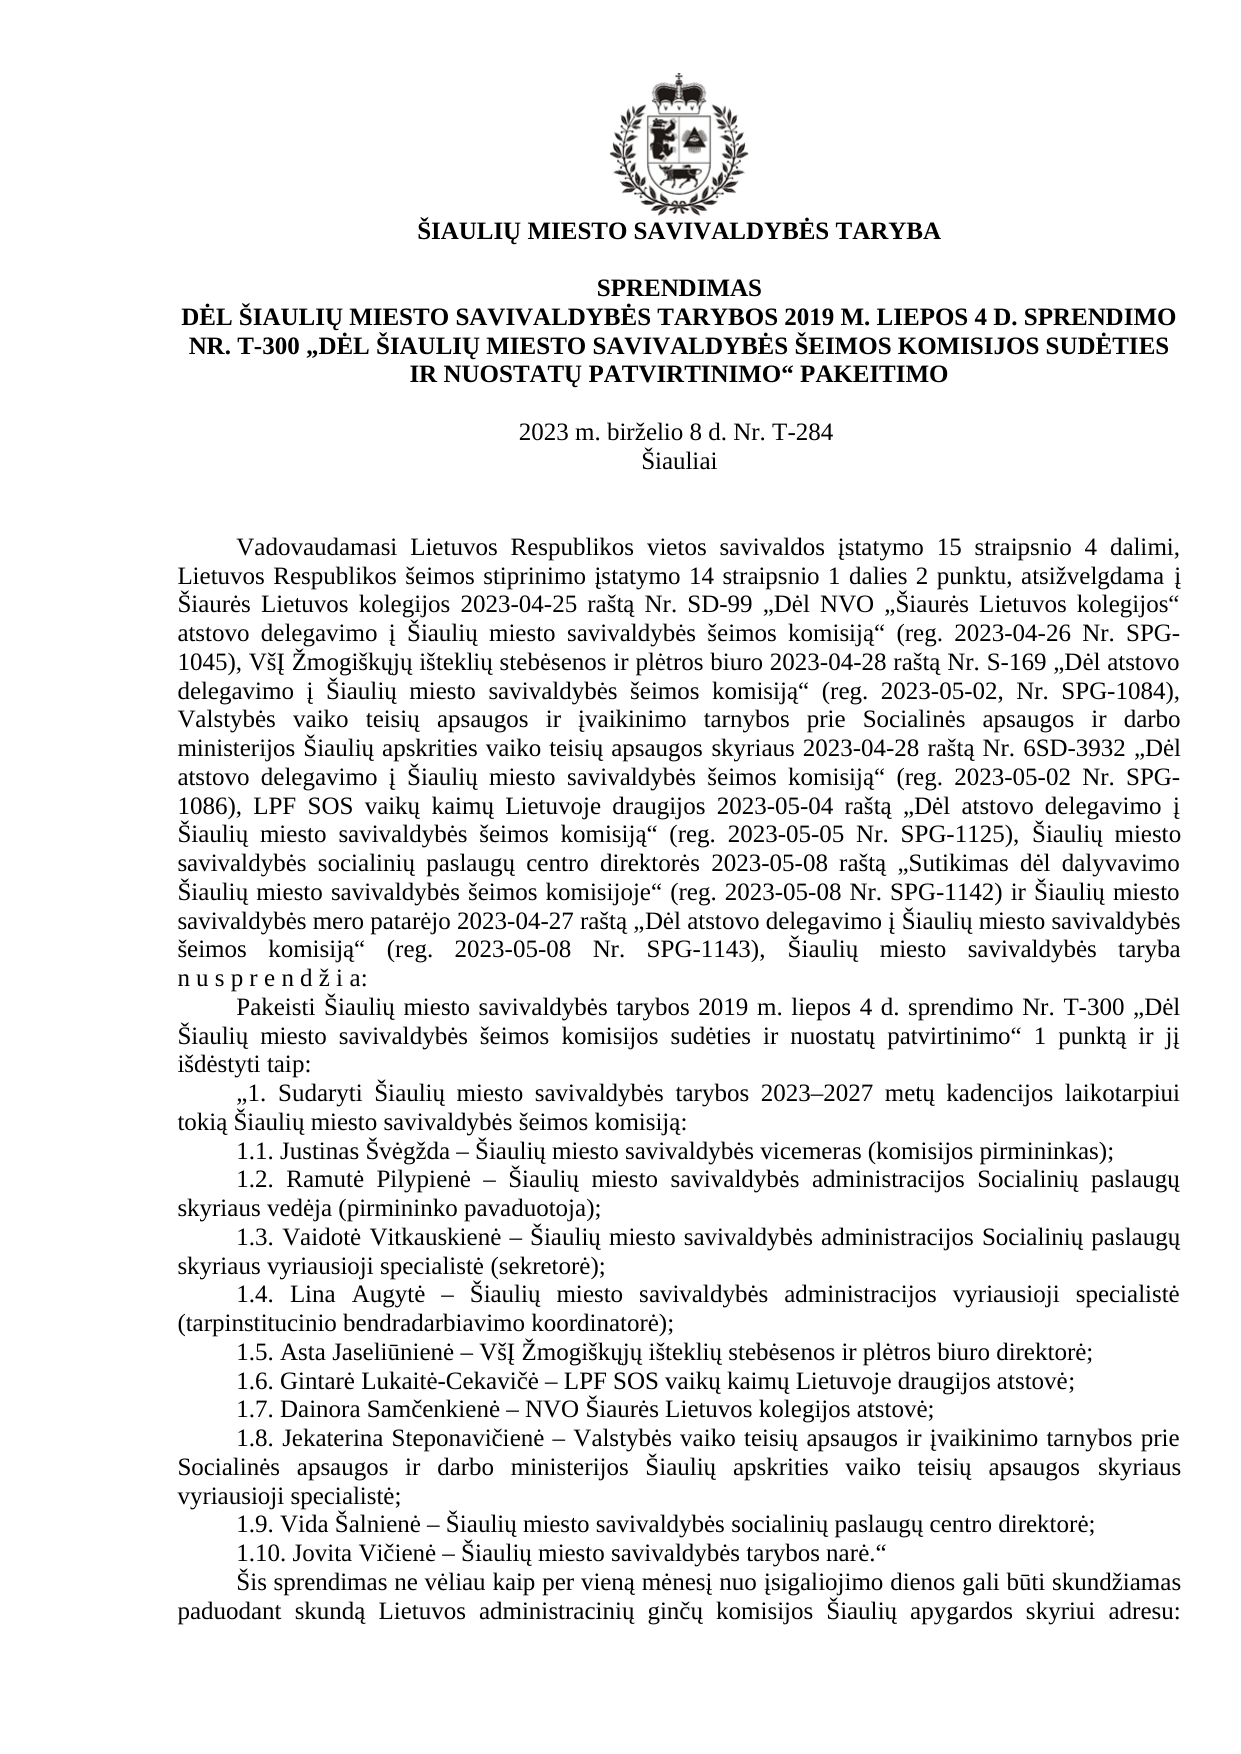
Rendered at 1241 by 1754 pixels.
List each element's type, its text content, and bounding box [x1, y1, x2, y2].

text Pakeisti Šiaulių miesto savivaldybės tarybos 2019 m. liepos 4 d. sprendimo Nr. T-300 „Dėl Šiaulių miesto savivaldybės šeimos komisijos sudėties ir nuostatų patvirtinimo“ 1 punktą ir jį išdėstyti taip: [177, 992, 1181, 1078]
text Šis sprendimas ne vėliau kaip per vieną mėnesį nuo įsigaliojimo dienos gali būti skundžiamas paduodant skundą Lietuvos administracinių ginčų komisijos Šiaulių apygardos skyriui adresu: [177, 1567, 1181, 1624]
text 1.1. Justinas Švėgžda – Šiaulių miesto savivaldybės vicemeras (komisijos pirmininkas); [177, 1136, 1181, 1164]
text 1.5. Asta Jaseliūnienė – VšĮ Žmogiškųjų išteklių stebėsenos ir plėtros biuro direktorė; [177, 1337, 1181, 1366]
text „1. Sudaryti Šiaulių miesto savivaldybės tarybos 2023–2027 metų kadencijos laikotarpiui tokią Šiaulių miesto savivaldybės šeimos komisiją: [177, 1078, 1181, 1136]
text 1.8. Jekaterina Steponavičienė – Valstybės vaiko teisių apsaugos ir įvaikinimo tarnybos prie Socialinės apsaugos ir darbo ministerijos Šiaulių apskrities vaiko teisių apsaugos skyriaus vyriausioji specialistė; [177, 1423, 1181, 1509]
text 1.10. Jovita Vičienė – Šiaulių miesto savivaldybės tarybos narė.“ [177, 1538, 1181, 1567]
text 1.9. Vida Šalnienė – Šiaulių miesto savivaldybės socialinių paslaugų centro direktorė; [177, 1509, 1181, 1538]
text 1.7. Dainora Samčenkienė – NVO Šiaurės Lietuvos kolegijos atstovė; [177, 1394, 1181, 1423]
text ŠIAULIŲ MIESTO SAVIVALDYBĖS TARYBA [177, 216, 1181, 244]
text DĖL ŠIAULIŲ MIESTO SAVIVALDYBĖS TARYBOS 2019 M. LIEPOS 4 D. SPRENDIMO NR. T-300 „DĖL ŠIAULIŲ MIESTO SAVIVALDYBĖS ŠEIMOS KOMISIJOS SUDĖTIES IR NUOSTATŲ PATVIRTINIMO“ PAKEITIMO [177, 302, 1181, 388]
text 1.2. Ramutė Pilypienė – Šiaulių miesto savivaldybės administracijos Socialinių paslaugų skyriaus vedėja (pirmininko pavaduotoja); [177, 1164, 1181, 1222]
text 1.6. Gintarė Lukaitė-Cekavičė – LPF SOS vaikų kaimų Lietuvoje draugijos atstovė; [177, 1366, 1181, 1394]
text 1.4. Lina Augytė – Šiaulių miesto savivaldybės administracijos vyriausioji specialistė (tarpinstitucinio bendradarbiavimo koordinatorė); [177, 1279, 1181, 1337]
text Vadovaudamasi Lietuvos Respublikos vietos savivaldos įstatymo 15 straipsnio 4 dalimi, Lietuvos Respublikos šeimos stiprinimo įstatymo 14 straipsnio 1 dalies 2 punktu, atsižvelgdama į Šiaurės Lietuvos kolegijos 2023-04-25 raštą Nr. SD-99 „Dėl NVO „Šiaurės Lietuvos kolegijos“ atstovo delegavimo į Šiaulių miesto savivaldybės šeimos komisiją“ (reg. 2023-04-26 Nr. SPG-1045), VšĮ Žmogiškųjų išteklių stebėsenos ir plėtros biuro 2023-04-28 raštą Nr. S-169 „Dėl atstovo delegavimo į Šiaulių miesto savivaldybės šeimos komisiją“ (reg. 2023-05-02, Nr. SPG-1084), Valstybės vaiko teisių apsaugos ir įvaikinimo tarnybos prie Socialinės apsaugos ir darbo ministerijos Šiaulių apskrities vaiko teisių apsaugos skyriaus 2023-04-28 raštą Nr. 6SD-3932 „Dėl atstovo delegavimo į Šiaulių miesto savivaldybės šeimos komisiją“ (reg. 2023-05-02 Nr. SPG-1086), LPF SOS vaikų kaimų Lietuvoje draugijos 2023-05-04 raštą „Dėl atstovo delegavimo į Šiaulių miesto savivaldybės šeimos komisiją“ (reg. 2023-05-05 Nr. SPG-1125), Šiaulių miesto savivaldybės socialinių paslaugų centro direktorės 2023-05-08 raštą „Sutikimas dėl dalyvavimo Šiaulių miesto savivaldybės šeimos komisijoje“ (reg. 2023-05-08 Nr. SPG-1142) ir Šiaulių miesto savivaldybės mero patarėjo 2023-04-27 raštą „Dėl atstovo delegavimo į Šiaulių miesto savivaldybės šeimos komisiją“ (reg. 2023-05-08 Nr. SPG-1143), Šiaulių miesto savivaldybės taryba nusprendžia: [177, 532, 1181, 992]
text 2023 m. birželio 8 d. Nr. T-284 [177, 417, 1181, 446]
text 1.3. Vaidotė Vitkauskienė – Šiaulių miesto savivaldybės administracijos Socialinių paslaugų skyriaus vyriausioji specialistė (sekretorė); [177, 1222, 1181, 1279]
text SPRENDIMAS [177, 273, 1181, 302]
text Šiauliai [177, 446, 1181, 474]
